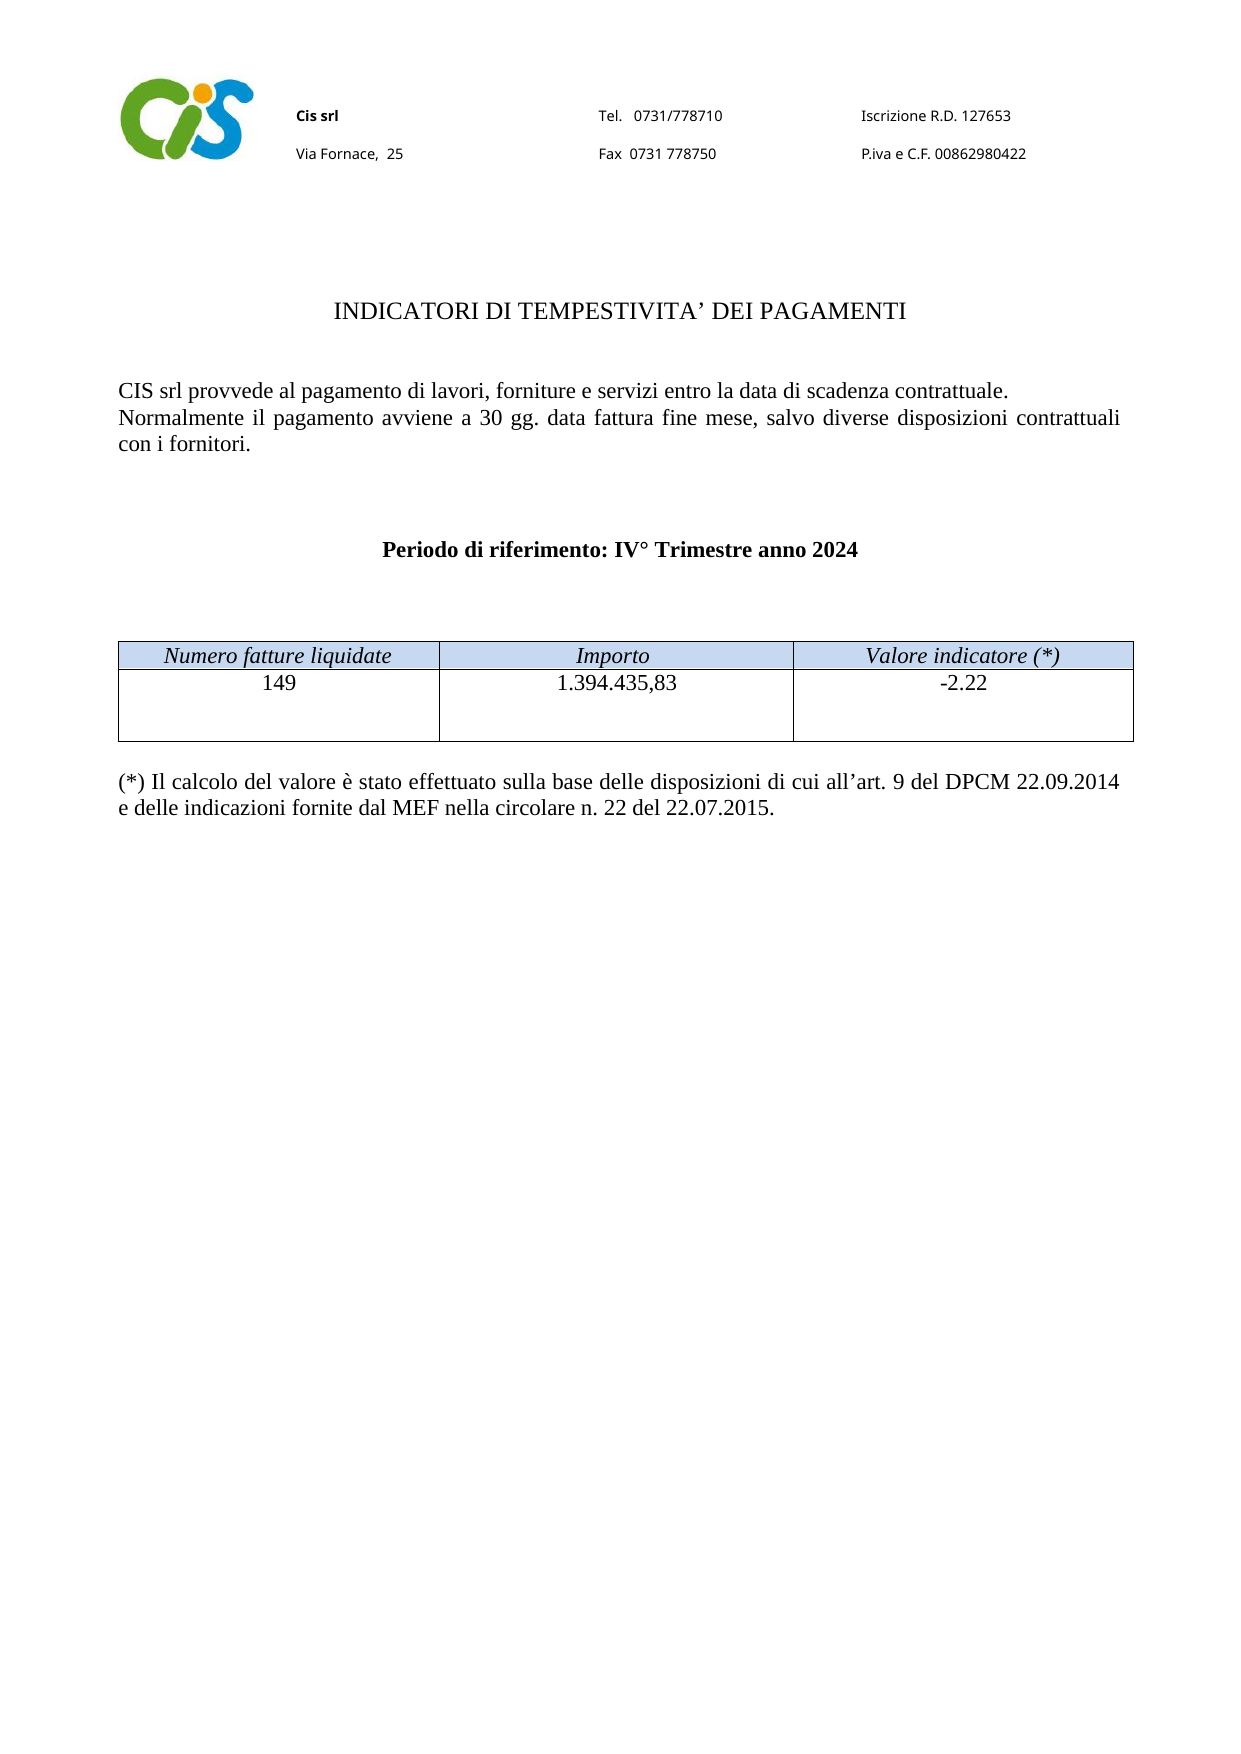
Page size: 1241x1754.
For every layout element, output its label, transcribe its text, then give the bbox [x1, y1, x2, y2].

table_header Valore indicatore (*) [794, 642, 1133, 668]
table_header Importo [440, 642, 793, 668]
table_header Numero fatture liquidate [119, 642, 439, 668]
text Periodo di riferimento: IV° Trimestre anno 2024 [118, 536, 1122, 562]
table_cell 1.394.435,83 [440, 670, 793, 741]
text CIS srl provvede al pagamento di lavori, forniture e servizi entro la data di scadenza contrattuale. [118, 377, 1122, 404]
text (*) Il calcolo del valore è stato effettuato sulla base delle disposizioni di cui all’art. 9 del DPCM 22.09.2014 e delle indicazioni fornite dal MEF nella circolare n. 22 del 22.07.2015. [118, 768, 1122, 821]
text INDICATORI DI TEMPESTIVITA’ DEI PAGAMENTI [118, 296, 1122, 325]
text Normalmente il pagamento avviene a 30 gg. data fattura fine mese, salvo diverse disposizioni contrattuali con i fornitori. [118, 404, 1122, 457]
table_cell 149 [119, 670, 439, 741]
table_cell -2.22 [794, 670, 1133, 741]
